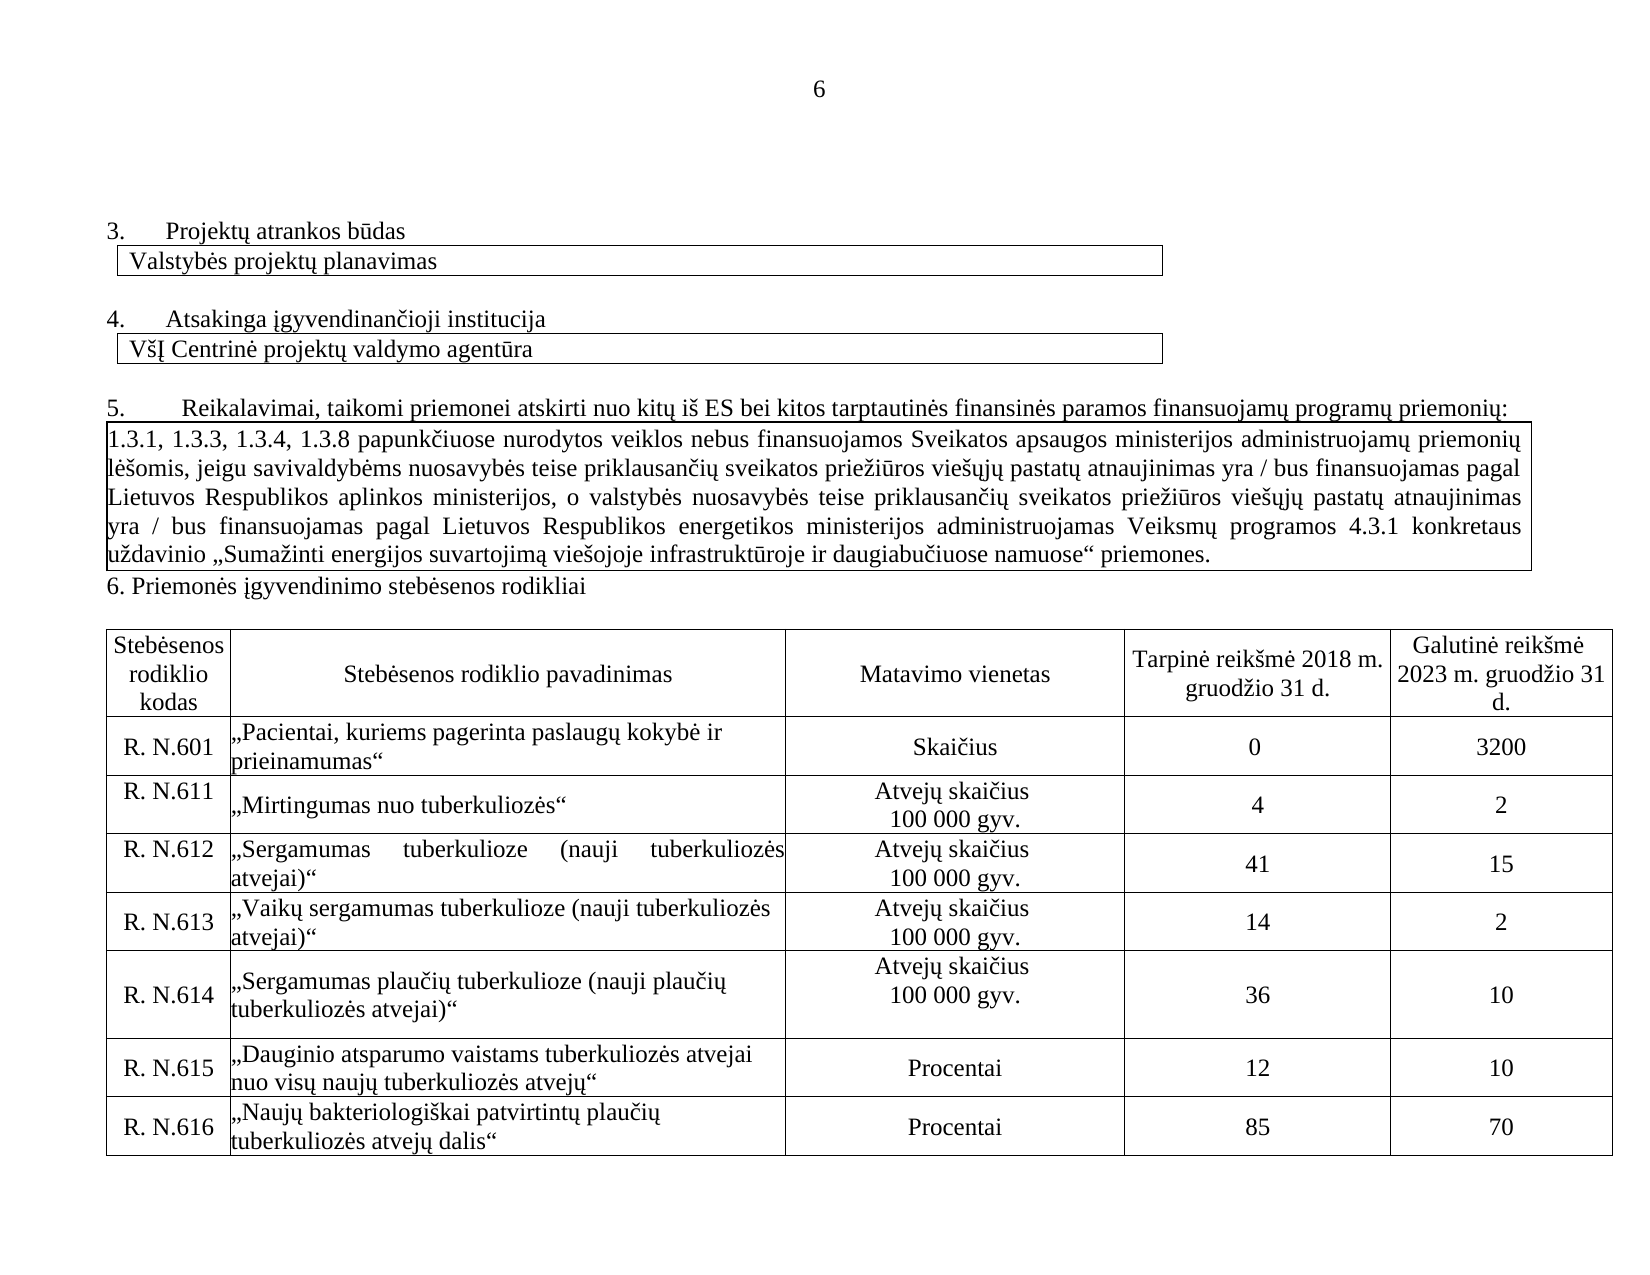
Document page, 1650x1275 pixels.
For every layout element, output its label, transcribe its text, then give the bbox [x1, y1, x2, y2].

table_cell Procentai [786, 1039, 1124, 1096]
table_cell 2 [1391, 893, 1612, 950]
table_cell R. N.601 [107, 717, 230, 775]
table_cell Procentai [786, 1097, 1124, 1155]
table_cell Skaičius [786, 717, 1124, 775]
table_cell „Dauginio atsparumo vaistams tuberkuliozės atvejai nuo visų naujų tuberkuliozės atvejų“ [231, 1039, 785, 1096]
table_cell „Sergamumas plaučių tuberkulioze (nauji plaučių tuberkuliozės atvejai)“ [231, 951, 785, 1038]
table_cell 70 [1391, 1097, 1612, 1155]
table_cell R. N.616 [107, 1097, 230, 1155]
table_header VšĮ Centrinė projektų valdymo agentūra [118, 334, 1162, 363]
table_cell R. N.612 [107, 834, 230, 892]
table_header Stebėsenos rodiklio pavadinimas [231, 630, 785, 716]
table_cell „Vaikų sergamumas tuberkulioze (nauji tuberkuliozės atvejai)“ [231, 893, 785, 950]
table_cell 3200 [1391, 717, 1612, 775]
table_cell 10 [1391, 1039, 1612, 1096]
table_cell 15 [1391, 834, 1612, 892]
table_cell 14 [1125, 893, 1390, 950]
table_cell Atvejų skaičius 100 000 gyv. [786, 834, 1124, 892]
table_cell R. N.611 [107, 776, 230, 833]
table_cell 85 [1125, 1097, 1390, 1155]
table_cell R. N.615 [107, 1039, 230, 1096]
table_cell „Pacientai, kuriems pagerinta paslaugų kokybė ir prieinamumas“ [231, 717, 785, 775]
table_cell 4 [1125, 776, 1390, 833]
table_cell R. N.613 [107, 893, 230, 950]
table_cell R. N.614 [107, 951, 230, 1038]
text 4. Atsakinga įgyvendinančioji institucija [106, 304, 1532, 333]
table_cell 41 [1125, 834, 1390, 892]
text 1.3.1, 1.3.3, 1.3.4, 1.3.8 papunkčiuose nurodytos veiklos nebus finansuojamos Sveikatos apsaugos ministerijos administruojamų priemonių lėšomis, jeigu savivaldybėms nuosavybės teise priklausančių sveikatos priežiūros viešųjų pastatų atnaujinimas yra / bus finansuojamas pagal Lietuvos Respublikos aplinkos ministerijos, o valstybės nuosavybės teise priklausančių sveikatos priežiūros viešųjų pastatų atnaujinimas yra / bus finansuojamas pagal Lietuvos Respublikos energetikos ministerijos administruojamas Veiksmų programos 4.3.1 konkretaus uždavinio „Sumažinti energijos suvartojimą viešojoje infrastruktūroje ir daugiabučiuose namuose“ priemones. [108, 423, 1531, 570]
table_header Stebėsenos rodiklio kodas [107, 630, 230, 716]
table_cell Atvejų skaičius 100 000 gyv. [786, 893, 1124, 950]
table_header Matavimo vienetas [786, 630, 1124, 716]
table_cell 2 [1391, 776, 1612, 833]
table_cell „Naujų bakteriologiškai patvirtintų plaučių tuberkuliozės atvejų dalis“ [231, 1097, 785, 1155]
table_header Tarpinė reikšmė 2018 m. gruodžio 31 d. [1125, 630, 1390, 716]
table_cell Atvejų skaičius 100 000 gyv. [786, 776, 1124, 833]
table_cell 12 [1125, 1039, 1390, 1096]
table_header Galutinė reikšmė 2023 m. gruodžio 31 d. [1391, 630, 1612, 716]
table_cell 10 [1391, 951, 1612, 1038]
table_cell „Sergamumas tuberkulioze (nauji tuberkuliozės atvejai)“ [231, 834, 785, 892]
table_cell 36 [1125, 951, 1390, 1038]
text 5. Reikalavimai, taikomi priemonei atskirti nuo kitų iš ES bei kitos tarptautinės finansinės paramos finansuojamų programų priemonių: [106, 393, 1532, 421]
table_cell Atvejų skaičius 100 000 gyv. [786, 951, 1124, 1038]
table_cell „Mirtingumas nuo tuberkuliozės“ [231, 776, 785, 833]
table_cell 0 [1125, 717, 1390, 775]
table_header Valstybės projektų planavimas [118, 246, 1162, 274]
text 6. Priemonės įgyvendinimo stebėsenos rodikliai [106, 571, 1532, 600]
text 3. Projektų atrankos būdas [106, 216, 1532, 245]
